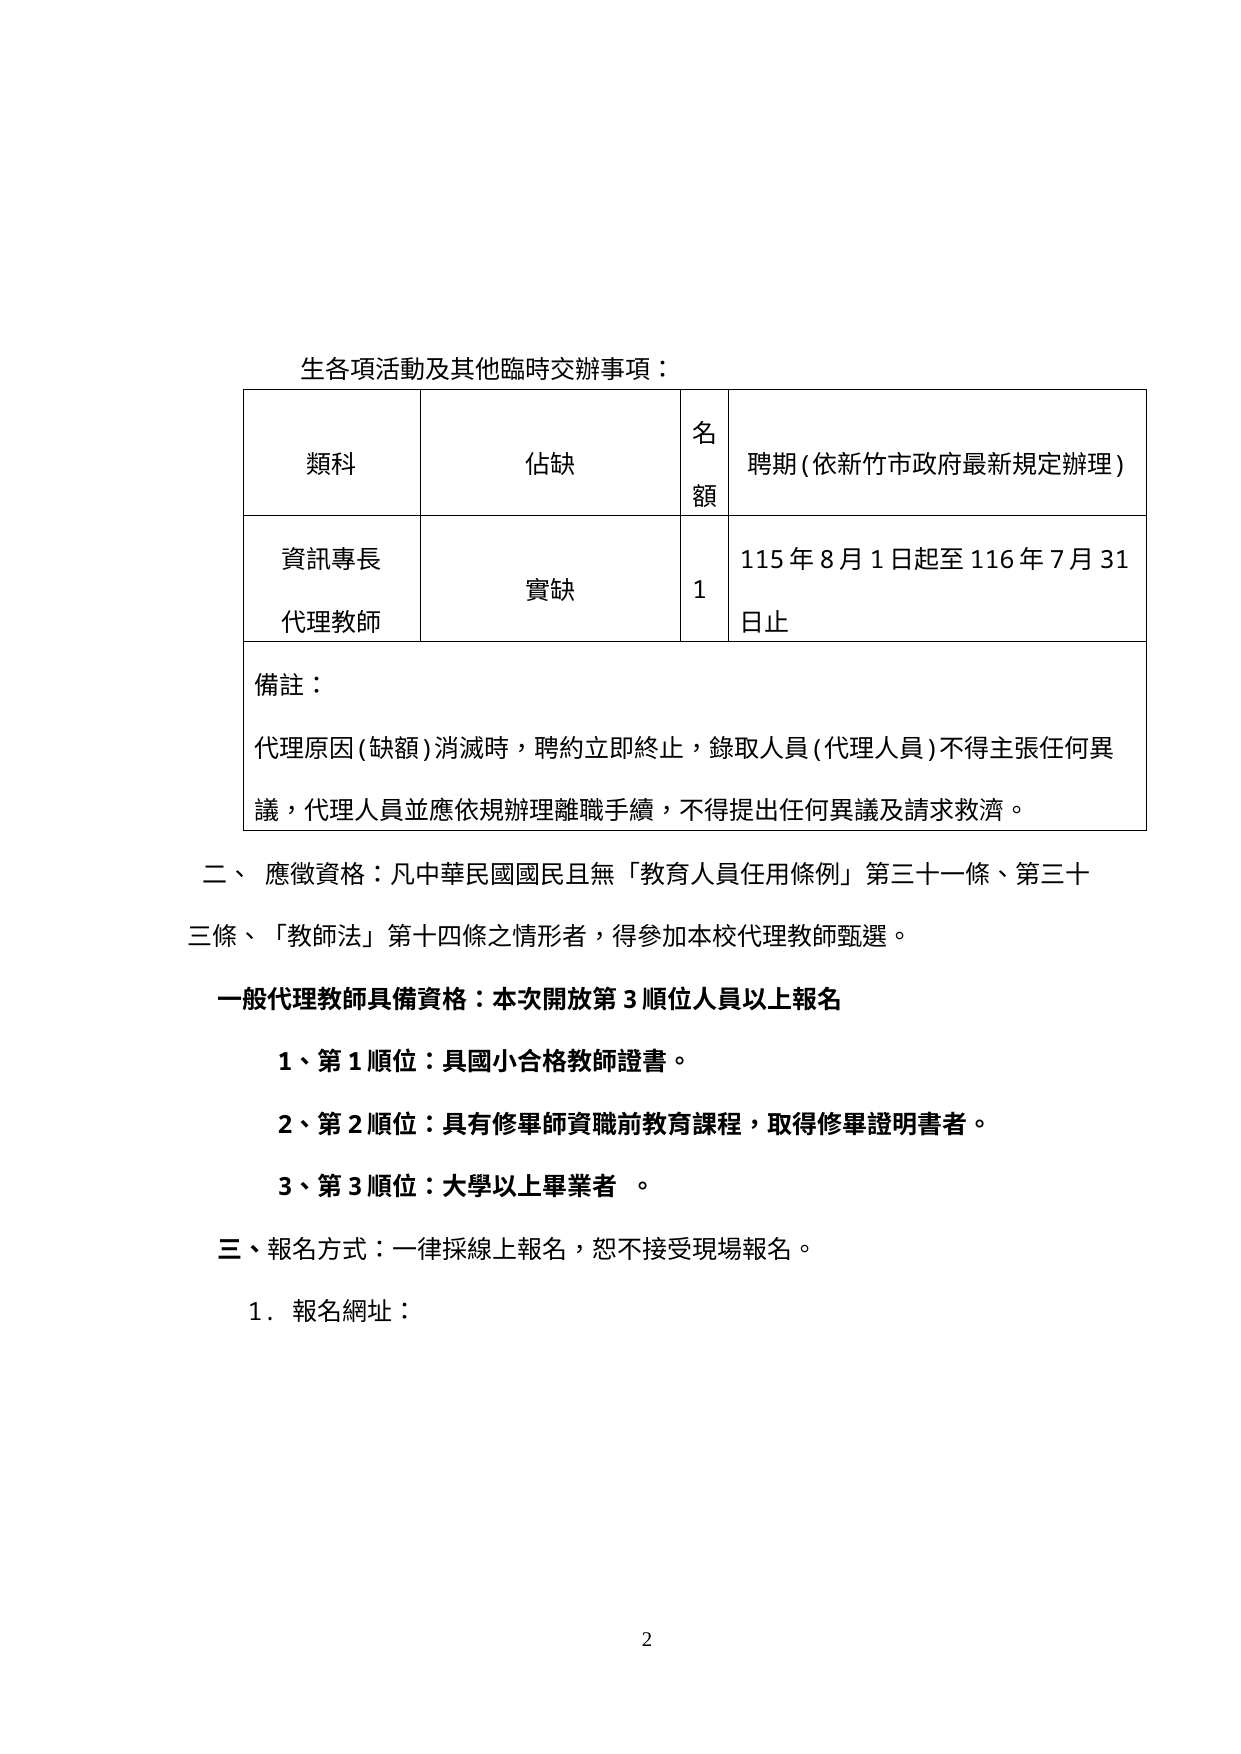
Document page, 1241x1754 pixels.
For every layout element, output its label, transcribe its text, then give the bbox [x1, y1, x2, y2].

table_header 聘期(依新竹市政府最新規定辦理) [729, 390, 1146, 515]
text 2、第2順位：具有修畢師資職前教育課程，取得修畢證明書者。 [202, 1081, 1106, 1143]
table_cell 115年8月1日起至116年7月31日止 [729, 516, 1146, 641]
text 二、 應徵資格：凡中華民國國民且無「教育人員任用條例」第三十一條、第三十三條、「教師法」第十四條之情形者，得參加本校代理教師甄選。 [187, 831, 1106, 956]
text 一般代理教師具備資格：本次開放第3順位人員以上報名 [202, 956, 1106, 1018]
text 1、第1順位：具國小合格教師證書。 [202, 1018, 1106, 1081]
table_header 佔缺 [421, 390, 680, 515]
text 1. 報名網址： [202, 1268, 1106, 1331]
table_cell 1 [681, 516, 728, 641]
text 生各項活動及其他臨時交辦事項： [300, 326, 1106, 389]
table_cell 備註： 代理原因(缺額)消滅時，聘約立即終止，錄取人員(代理人員)不得主張任何異議，代理人員並應依規辦理離職手續，不得提出任何異議及請求救濟。 [244, 642, 1146, 829]
table_header 名額 [681, 390, 728, 515]
table_header 類科 [244, 390, 420, 515]
table_cell 實缺 [421, 516, 680, 641]
table_cell 資訊專長 代理教師 [244, 516, 420, 641]
text 3、第3順位：大學以上畢業者 。 [202, 1143, 1106, 1206]
text 三、報名方式：一律採線上報名，恕不接受現場報名。 [202, 1206, 1106, 1268]
